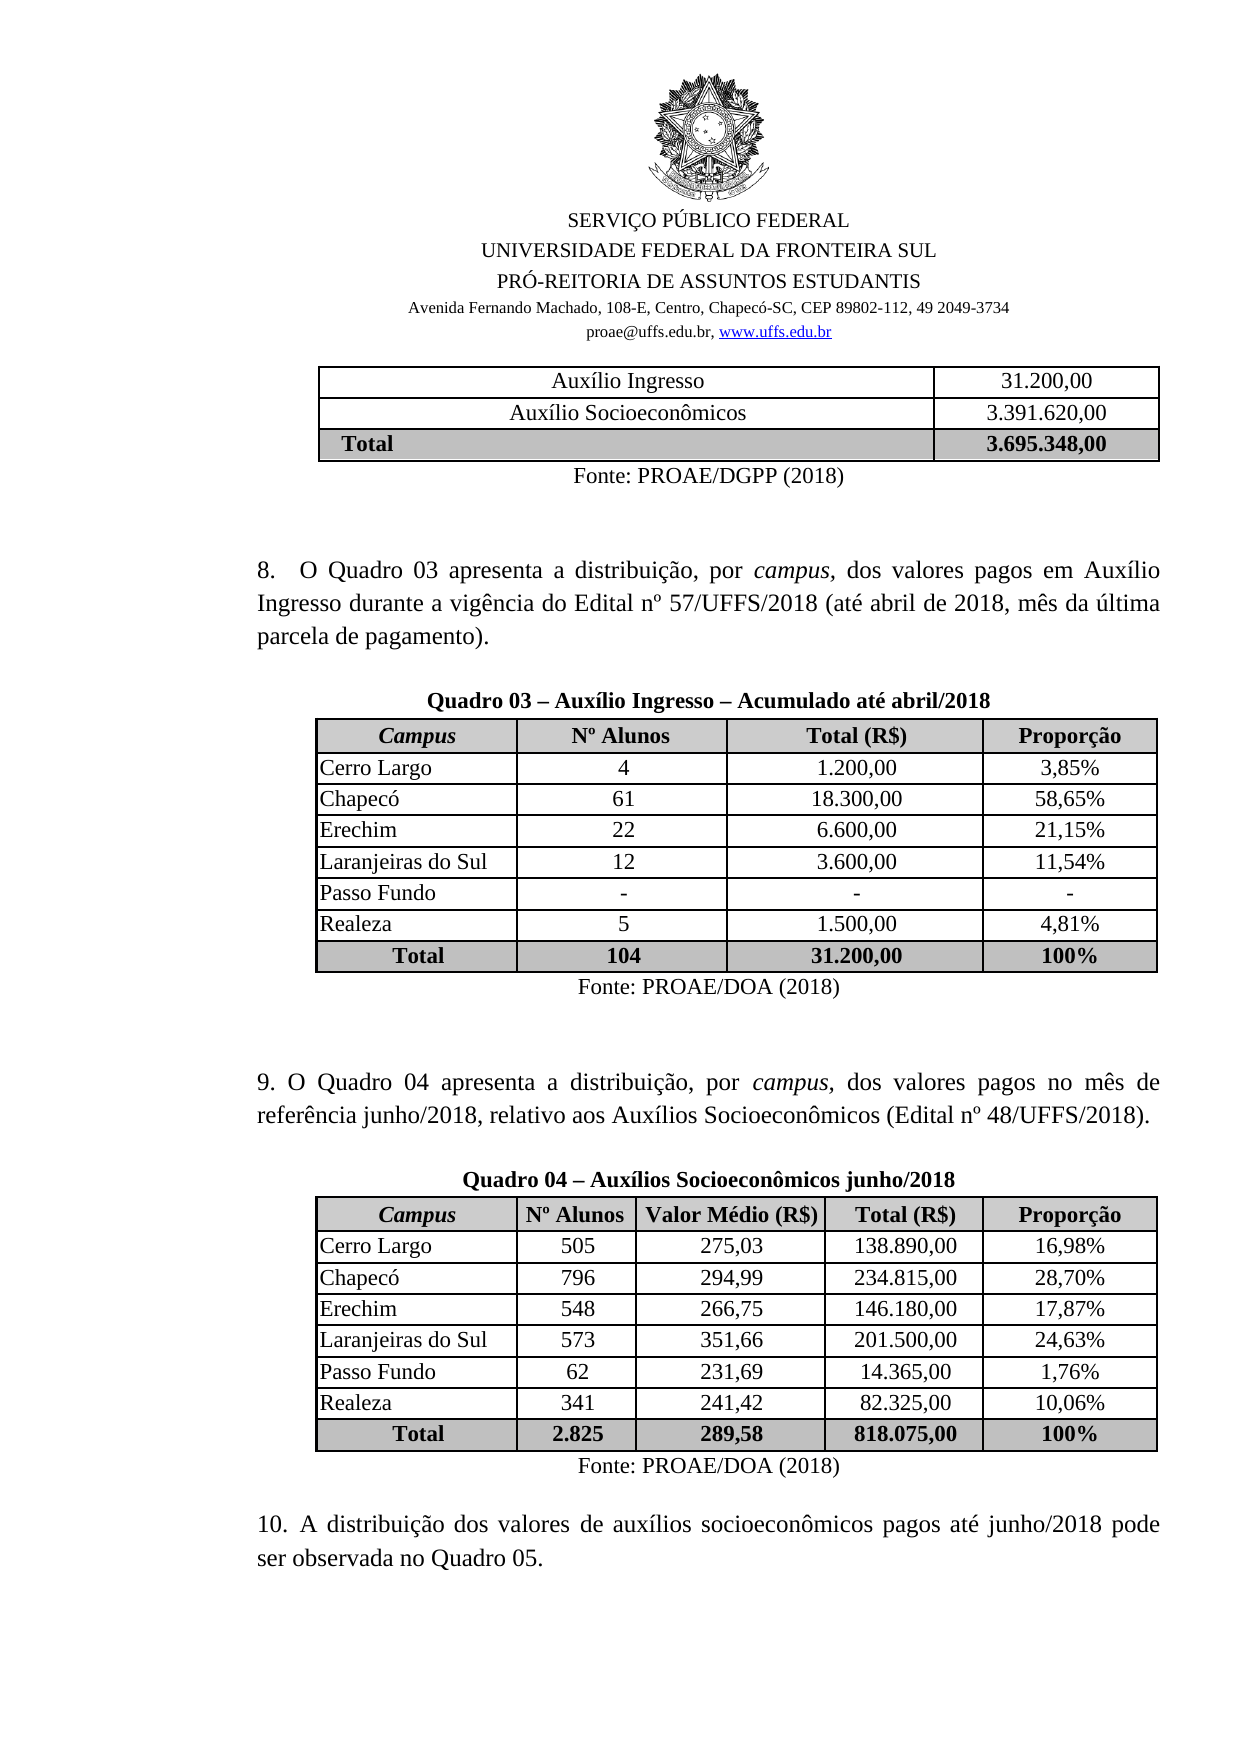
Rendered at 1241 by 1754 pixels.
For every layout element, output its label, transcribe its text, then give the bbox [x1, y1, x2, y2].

table_cell 3.695.348,00 [935, 430, 1158, 459]
table_cell 1.200,00 [728, 754, 982, 783]
table_cell Realeza [318, 911, 516, 940]
table_header Campus [318, 1198, 516, 1230]
table_header Campus [318, 720, 516, 752]
table_cell 58,65% [984, 785, 1156, 814]
text Fonte: PROAE/DOA (2018) [257, 1452, 1161, 1478]
table_cell 231,69 [637, 1358, 824, 1387]
table_header Proporção [984, 1198, 1156, 1230]
text Fonte: PROAE/DGPP (2018) [257, 462, 1161, 488]
table_cell Cerro Largo [318, 754, 516, 783]
table_cell 201.500,00 [826, 1326, 982, 1356]
table_cell Erechim [318, 816, 516, 846]
table_header Nº Alunos [518, 720, 726, 752]
table_cell 3,85% [984, 754, 1156, 783]
table_cell 5 [518, 911, 726, 940]
table_cell 146.180,00 [826, 1295, 982, 1324]
table_cell 82.325,00 [826, 1389, 982, 1418]
table_header Total (R$) [728, 720, 982, 752]
table_cell 10,06% [984, 1389, 1156, 1418]
text 10. A distribuição dos valores de auxílios socioeconômicos pagos até junho/2018 pode ser observada no Quadro 05. [257, 1509, 1161, 1571]
table_cell Cerro Largo [318, 1232, 516, 1262]
table_cell 2.825 [518, 1420, 635, 1450]
table_cell 17,87% [984, 1295, 1156, 1324]
table_cell 1.500,00 [728, 911, 982, 940]
text Fonte: PROAE/DOA (2018) [257, 973, 1161, 999]
table_cell 573 [518, 1326, 635, 1356]
table_cell 548 [518, 1295, 635, 1324]
table_cell Laranjeiras do Sul [318, 848, 516, 877]
table_cell 796 [518, 1264, 635, 1293]
table_cell 289,58 [637, 1420, 824, 1450]
table_cell 100% [984, 942, 1156, 971]
table_cell 12 [518, 848, 726, 877]
table_cell - [984, 879, 1156, 908]
text Quadro 04 – Auxílios Socioeconômicos junho/2018 [257, 1166, 1161, 1192]
table_cell 16,98% [984, 1232, 1156, 1262]
table_cell Auxílio Socioeconômicos [320, 399, 933, 428]
table_cell 24,63% [984, 1326, 1156, 1356]
text 9. O Quadro 04 apresenta a distribuição, por campus, dos valores pagos no mês de referência junho/2018, relativo aos Auxílios Socioeconômicos (Edital nº 48/UFFS/2018). [257, 1067, 1161, 1128]
table_cell 11,54% [984, 848, 1156, 877]
table_cell 4,81% [984, 911, 1156, 940]
table_cell 14.365,00 [826, 1358, 982, 1387]
table_cell 61 [518, 785, 726, 814]
table_header Total (R$) [826, 1198, 982, 1230]
table_cell 22 [518, 816, 726, 846]
table_cell 505 [518, 1232, 635, 1262]
table_cell 18.300,00 [728, 785, 982, 814]
table_cell - [728, 879, 982, 908]
table_cell 104 [518, 942, 726, 971]
table_cell Total [320, 430, 933, 459]
table_cell - [518, 879, 726, 908]
table_cell 28,70% [984, 1264, 1156, 1293]
table_cell Chapecó [318, 785, 516, 814]
table_cell 3.600,00 [728, 848, 982, 877]
table_cell 1,76% [984, 1358, 1156, 1387]
table_cell 341 [518, 1389, 635, 1418]
table_cell 31.200,00 [728, 942, 982, 971]
text Quadro 03 – Auxílio Ingresso – Acumulado até abril/2018 [257, 687, 1161, 713]
table_cell 818.075,00 [826, 1420, 982, 1450]
table_cell 275,03 [637, 1232, 824, 1262]
table_cell 294,99 [637, 1264, 824, 1293]
table_cell Passo Fundo [318, 879, 516, 908]
table_cell 266,75 [637, 1295, 824, 1324]
table_cell Auxílio Ingresso [320, 368, 933, 397]
table_cell Laranjeiras do Sul [318, 1326, 516, 1356]
table_header Proporção [984, 720, 1156, 752]
table_cell 3.391.620,00 [935, 399, 1158, 428]
table_cell 100% [984, 1420, 1156, 1450]
table_cell Total [318, 942, 516, 971]
table_cell 62 [518, 1358, 635, 1387]
table_cell 4 [518, 754, 726, 783]
table_header Nº Alunos [518, 1198, 635, 1230]
table_cell 351,66 [637, 1326, 824, 1356]
text 8. O Quadro 03 apresenta a distribuição, por campus, dos valores pagos em Auxílio Ingresso durante a vigência do Edital nº 57/UFFS/2018 (até abril de 2018, mês da última parcela de pagamento). [257, 555, 1161, 650]
table_cell 31.200,00 [935, 368, 1158, 397]
table_cell 138.890,00 [826, 1232, 982, 1262]
table_cell 234.815,00 [826, 1264, 982, 1293]
table_cell Chapecó [318, 1264, 516, 1293]
table_cell Erechim [318, 1295, 516, 1324]
table_cell Total [318, 1420, 516, 1450]
table_cell Passo Fundo [318, 1358, 516, 1387]
table_cell 241,42 [637, 1389, 824, 1418]
table_cell 6.600,00 [728, 816, 982, 846]
table_cell 21,15% [984, 816, 1156, 846]
table_cell Realeza [318, 1389, 516, 1418]
table_header Valor Médio (R$) [637, 1198, 824, 1230]
